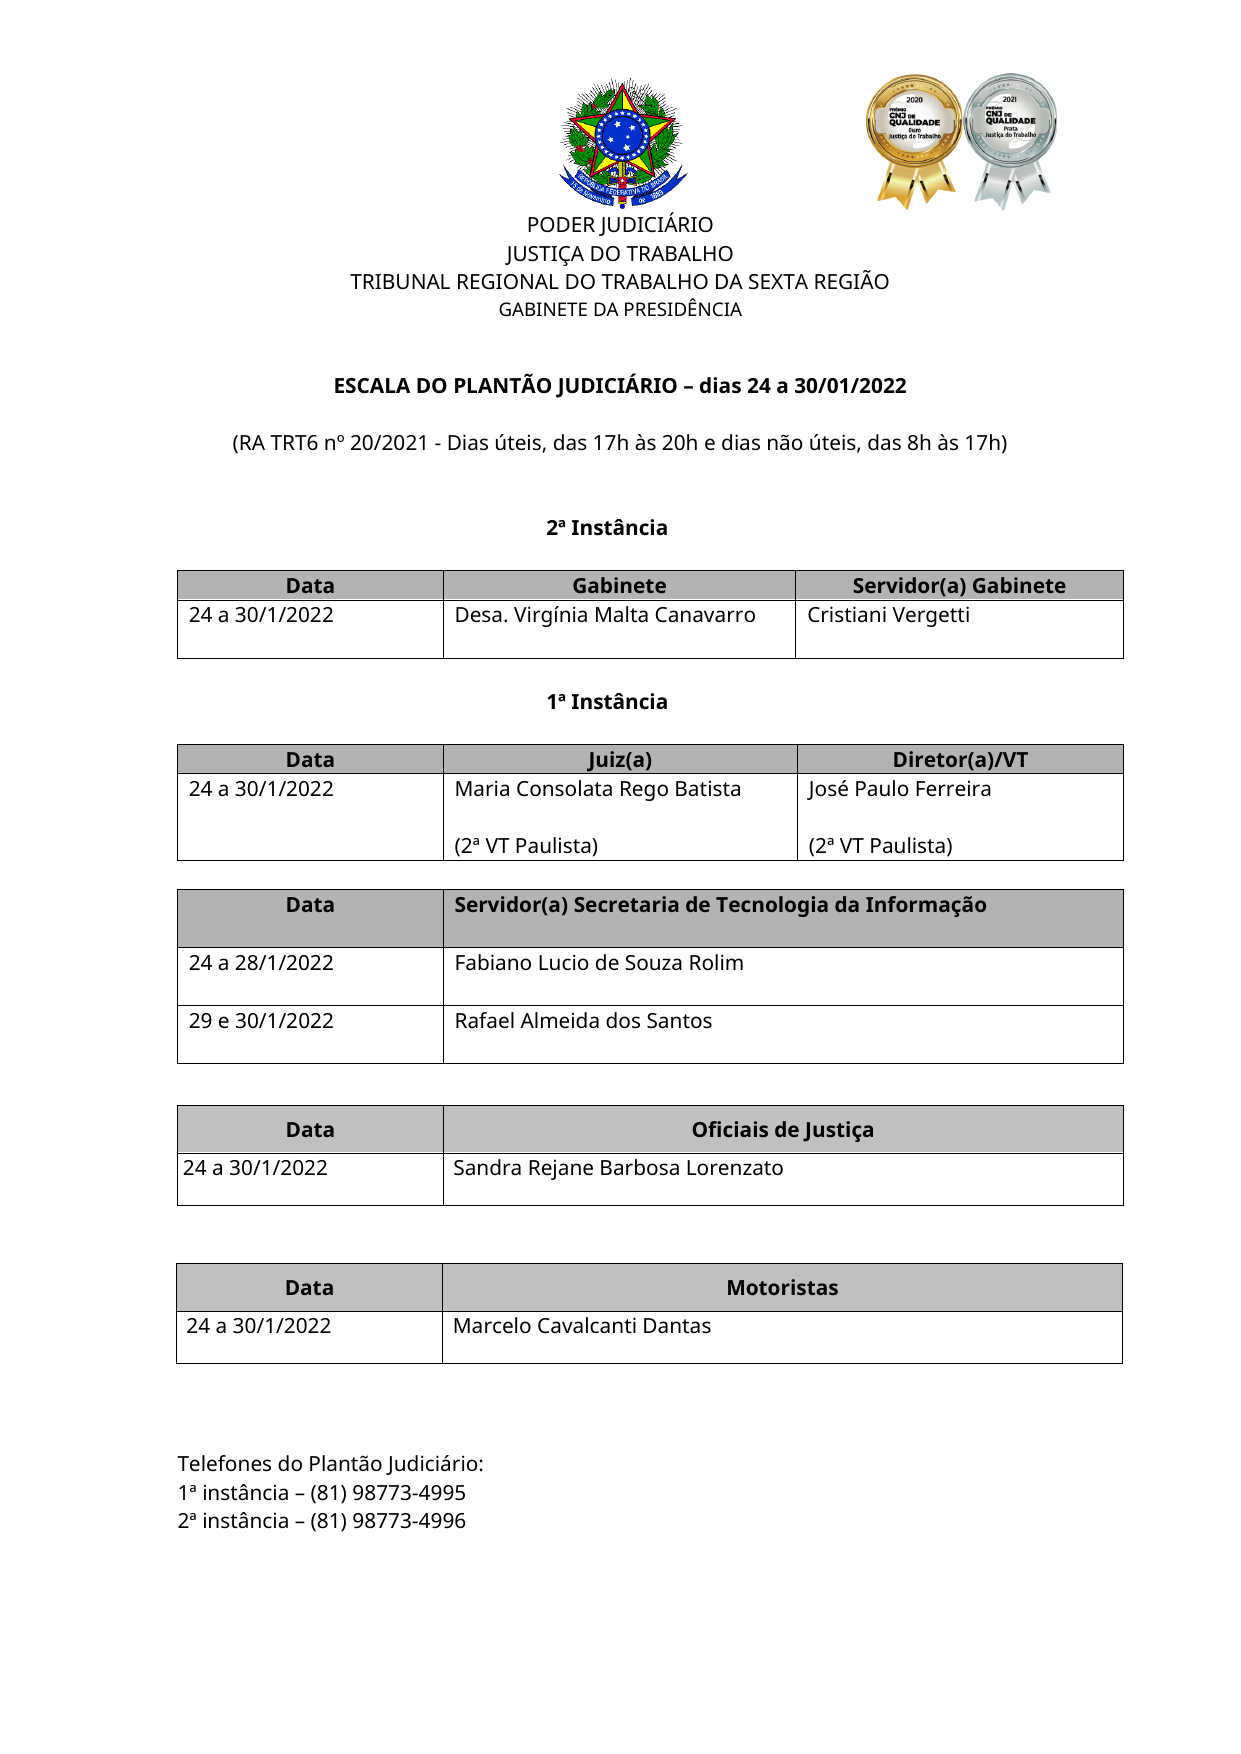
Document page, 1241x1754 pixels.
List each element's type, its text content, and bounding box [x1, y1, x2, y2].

table_header Data [177, 1264, 442, 1311]
text Telefones do Plantão Judiciário: [177, 1449, 1063, 1478]
table_header Oficiais de Justiça [444, 1106, 1123, 1152]
table_cell 24 a 30/1/2022 [178, 601, 443, 657]
table_cell José Paulo Ferreira (2ª VT Paulista) [798, 774, 1123, 860]
table_header Servidor(a) Secretaria de Tecnologia da Informação [444, 890, 1123, 947]
table_header Servidor(a) Gabinete [796, 571, 1123, 599]
table_header Data [178, 571, 443, 599]
table_cell 24 a 30/1/2022 [178, 774, 443, 860]
table_cell Cristiani Vergetti [796, 601, 1123, 657]
table_header Data [178, 1106, 443, 1152]
table_cell Desa. Virgínia Malta Canavarro [444, 601, 795, 657]
text 2ª instância – (81) 98773-4996 [177, 1506, 1063, 1535]
text ESCALA DO PLANTÃO JUDICIÁRIO – dias 24 a 30/01/2022 [177, 371, 1063, 399]
table_header Juiz(a) [444, 745, 797, 773]
text 1ª instância – (81) 98773-4995 [177, 1478, 1063, 1506]
table_header Motoristas [443, 1264, 1122, 1311]
table_header Gabinete [444, 571, 795, 599]
table_cell Marcelo Cavalcanti Dantas [443, 1312, 1122, 1363]
table_cell 24 a 28/1/2022 [178, 948, 443, 1005]
picture [552, 74, 691, 211]
text (RA TRT6 nº 20/2021 - Dias úteis, das 17h às 20h e dias não úteis, das 8h às 17h) [177, 428, 1063, 456]
text 2ª Instância [365, 513, 1063, 542]
table_header Diretor(a)/VT [798, 745, 1123, 773]
table_cell 24 a 30/1/2022 [178, 1154, 443, 1205]
table_cell Fabiano Lucio de Souza Rolim [444, 948, 1123, 1005]
text 1ª Instância [365, 687, 1063, 715]
table_cell 24 a 30/1/2022 [177, 1312, 442, 1363]
table_cell Rafael Almeida dos Santos [444, 1006, 1123, 1063]
table_cell 29 e 30/1/2022 [178, 1006, 443, 1063]
table_cell Sandra Rejane Barbosa Lorenzato [444, 1154, 1123, 1205]
table_header Data [178, 745, 443, 773]
table_cell Maria Consolata Rego Batista (2ª VT Paulista) [444, 774, 797, 860]
table_header Data [178, 890, 443, 947]
